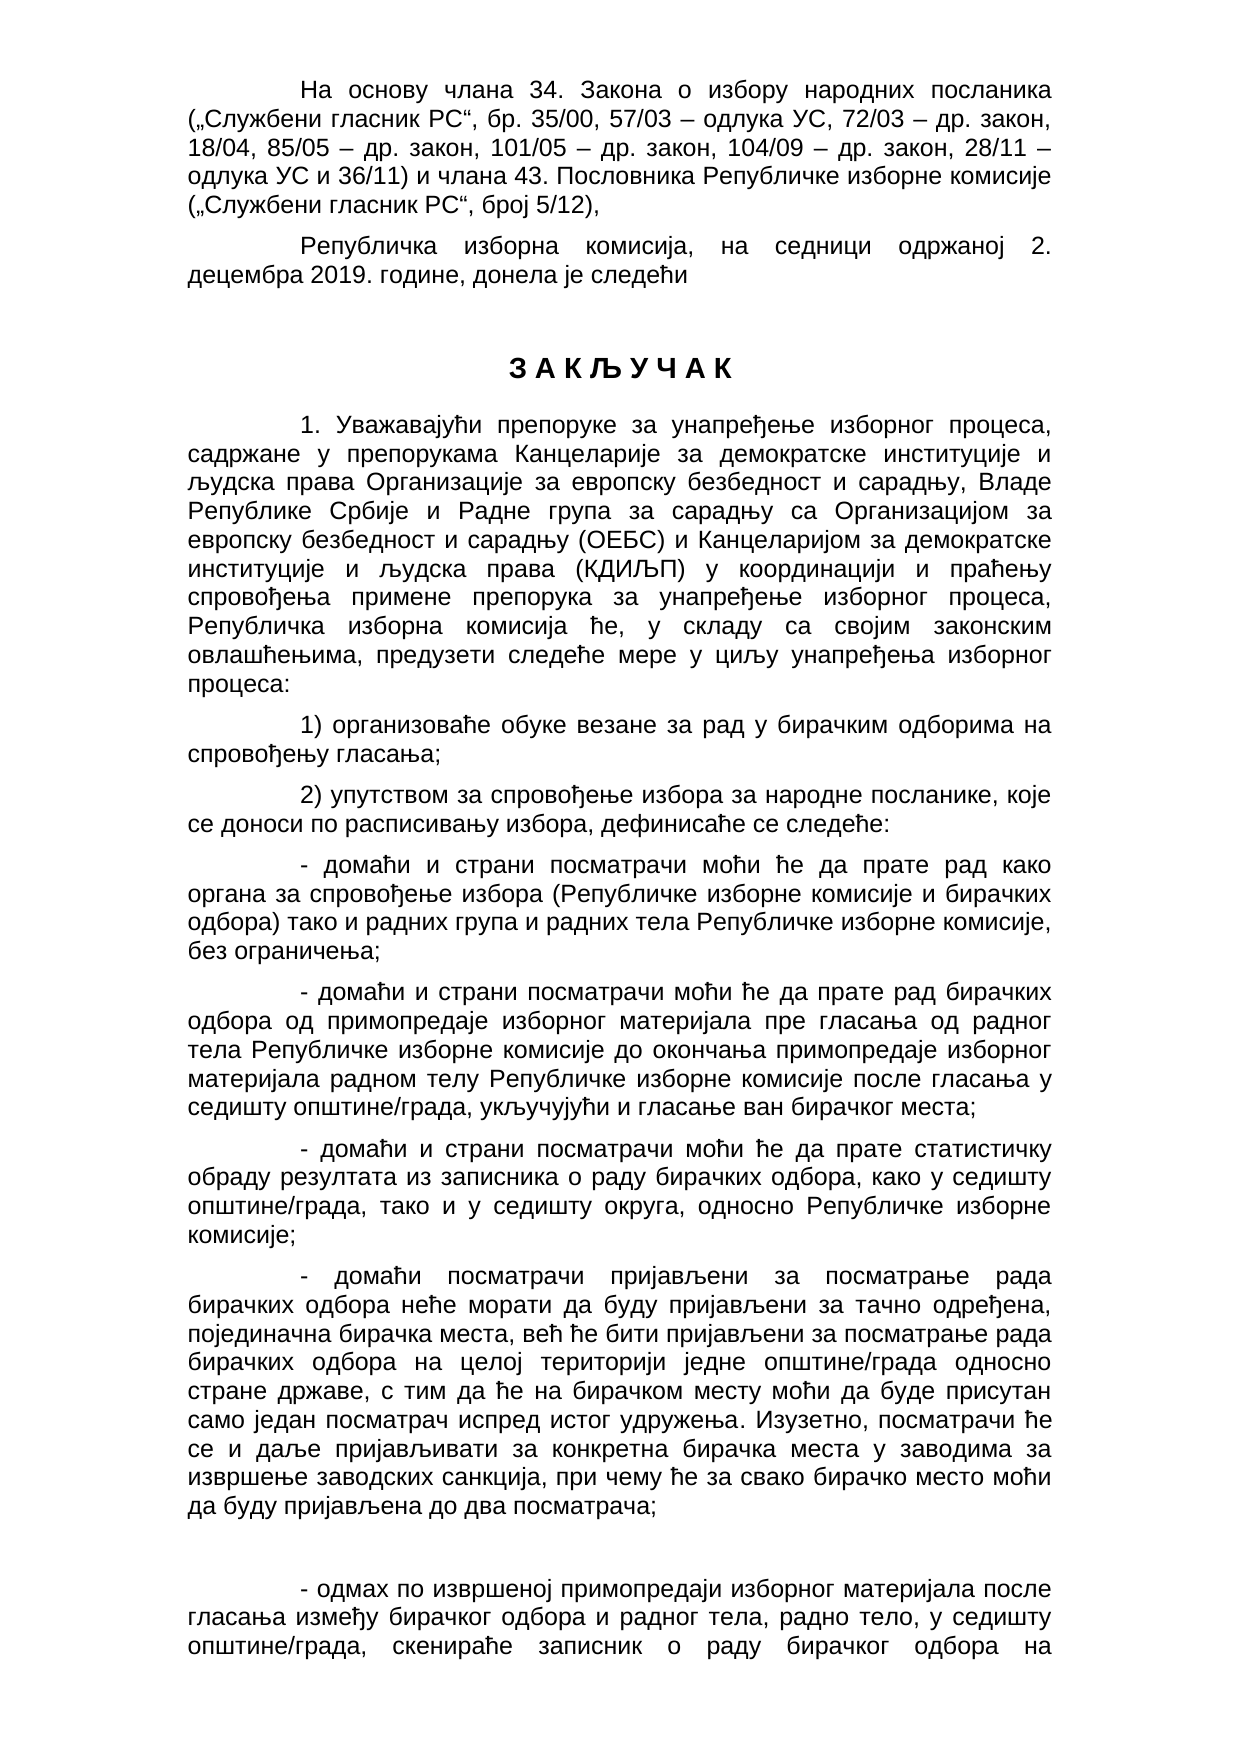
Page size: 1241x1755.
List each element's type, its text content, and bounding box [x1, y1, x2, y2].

text - домаћи и страни посматрачи моћи ће да прате рад како органа за спровођење избора (Републичке изборне комисије и бирачких одбора) тако и радних група и радних тела Републичке изборне комисије, без ограничења; [187, 850, 1053, 965]
text - домаћи и страни посматрачи моћи ће да прате рад бирачких одбора од примопредаје изборног материјала пре гласања од радног тела Републичке изборне комисије до окончања примопредаје изборног материјала радном телу Републичке изборне комисије после гласања у седишту општине/града, укључујући и гласање ван бирачког места; [187, 977, 1053, 1121]
text З А К Љ У Ч А К [187, 351, 1053, 385]
text Републичка изборна комисија, на седници одржаној 2. децембра 2019. године, донела је следећи [187, 231, 1053, 289]
text 2) упутством за спровођење избора за народне посланике, које се доноси по расписивању избора, дефинисаће се следеће: [187, 780, 1053, 837]
text - одмах по извршеној примопредаји изборног материјала после гласања између бирачког одбора и радног тела, радно тело, у седишту општине/града, скенираће записник о раду бирачког одбора на [187, 1574, 1053, 1660]
text На основу члана 34. Закона о избору народних посланика („Службени гласник РС“, бр. 35/00, 57/03 – одлука УС, 72/03 – др. закон, 18/04, 85/05 – др. закон, 101/05 – др. закон, 104/09 – др. закон, 28/11 – одлука УС и 36/11) и члана 43. Пословника Републичке изборне комисије („Службени гласник РС“, број 5/12), [187, 75, 1053, 219]
text 1. Уважавајући препоруке за унапређење изборног процеса, садржане у препорукама Канцеларије за демократске институције и људска права Организације за европску безбедност и сарадњу, Владе Републике Србије и Радне група за сарадњу са Организацијом за европску безбедност и сарадњу (ОЕБС) и Канцеларијом за демократске институције и људска права (КДИЉП) у координацији и праћењу спровођења примене препорука за унапређење изборног процеса, Републичка изборна комисија ће, у складу са својим законским овлашћењима, предузети следеће мере у циљу унапређења изборног процеса: [187, 410, 1053, 697]
text - домаћи посматрачи пријављени за посматрање рада бирачких одбора неће морати да буду пријављени за тачно одређена, појединачна бирачка места, већ ће бити пријављени за посматрање рада бирачких одбoра на целој територији једне општине/града односно стране државе, с тим да ће на бирачком месту моћи да буде присутан само један посматрач испред истог удружења. Изузетно, посматрачи ће се и даље пријављивати за конкретна бирачка места у заводима за извршење заводских санкција, при чему ће за свако бирачко место моћи да буду пријављена до два посматрача; [187, 1261, 1053, 1520]
text - домаћи и страни посматрачи моћи ће да прате статистичку обраду резултата из записника о раду бирачких одбора, како у седишту општине/града, тако и у седишту округа, односно Републичке изборне комисије; [187, 1134, 1053, 1249]
text 1) организоваће обуке везане за рад у бирачким одборима на спровођењу гласања; [187, 710, 1053, 767]
